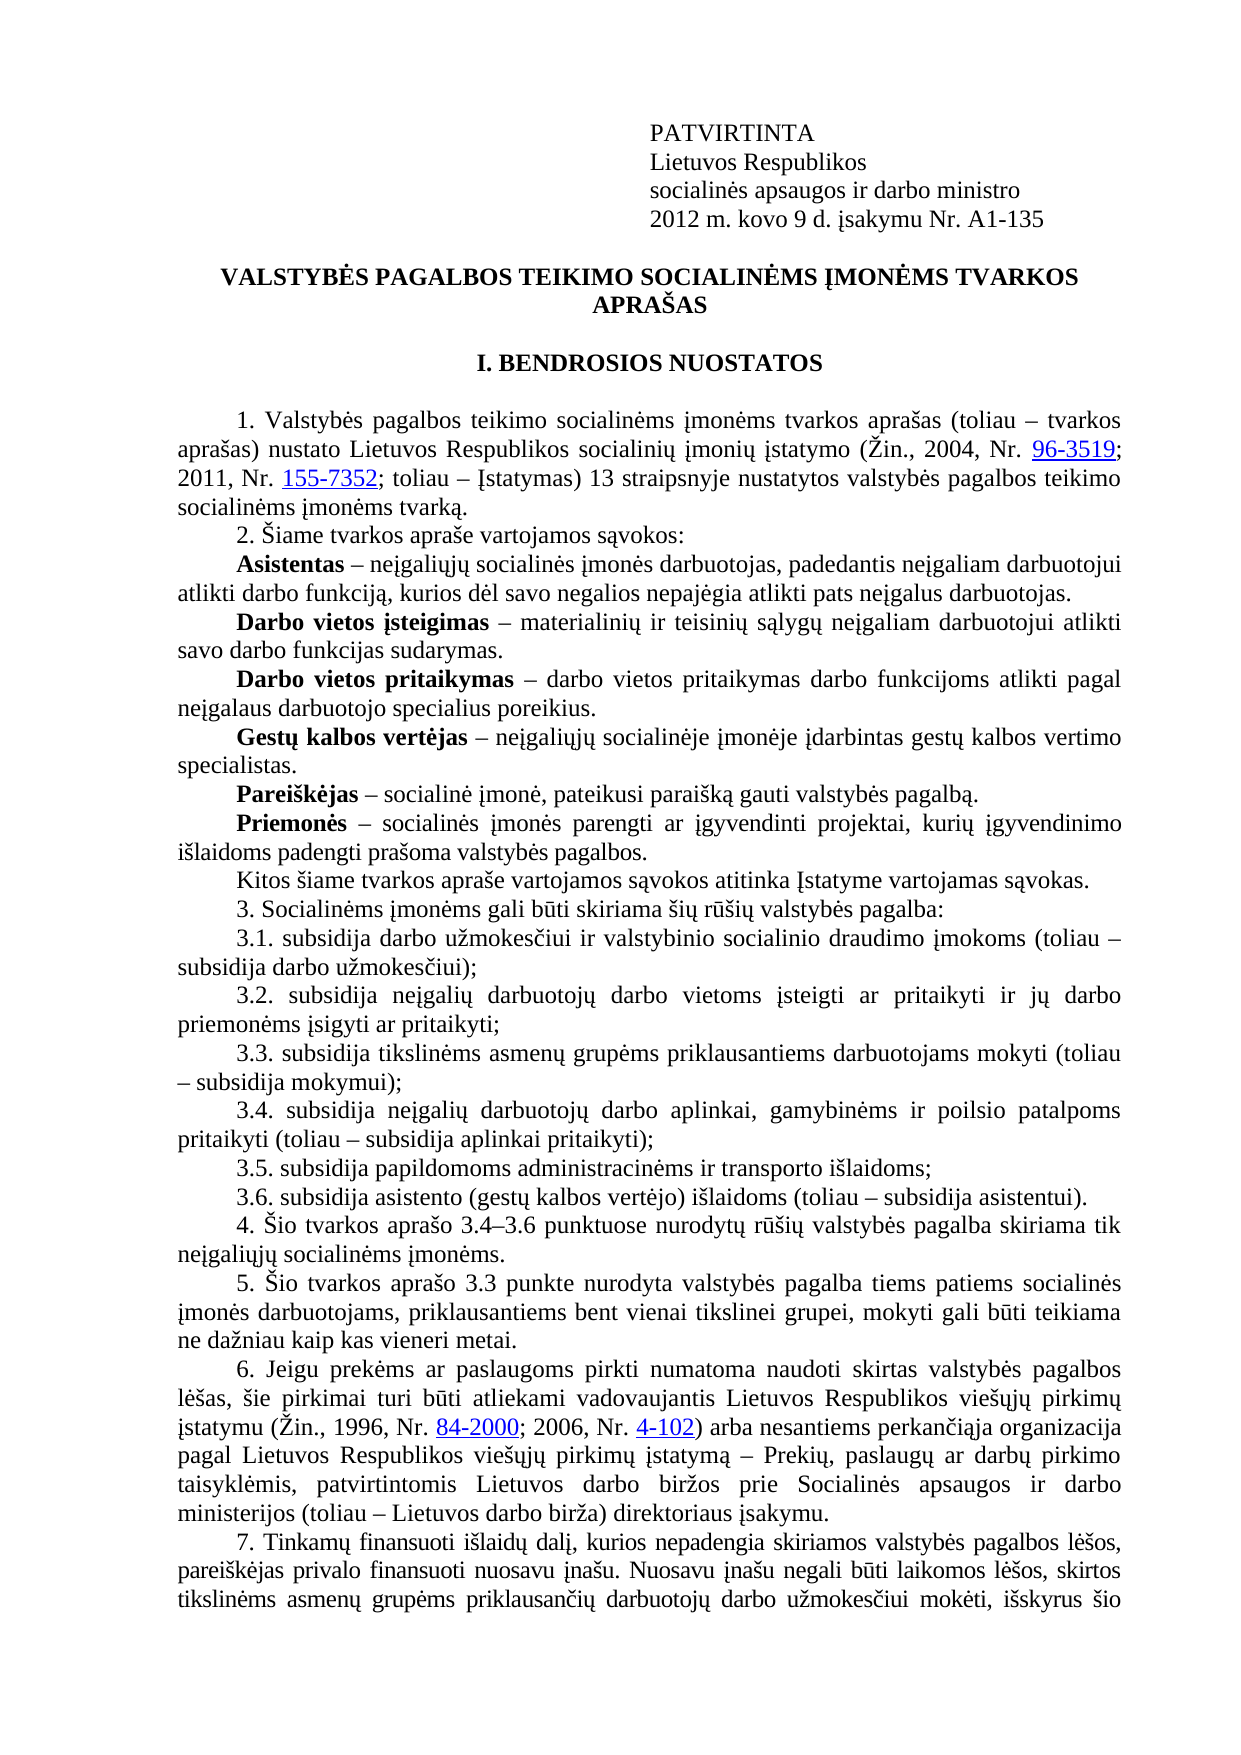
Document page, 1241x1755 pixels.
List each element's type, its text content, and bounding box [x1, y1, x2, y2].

text Priemonės – socialinės įmonės parengti ar įgyvendinti projektai, kurių įgyvendinimo išlaidoms padengti prašoma valstybės pagalbos. [177, 808, 1122, 866]
text 3.5. subsidija papildomoms administracinėms ir transporto išlaidoms; [177, 1153, 1122, 1182]
text VALSTYBĖS PAGALBOS TEIKIMO SOCIALINĖMS ĮMONĖMS TVARKOS APRAŠAS [177, 262, 1122, 319]
text 2. Šiame tvarkos apraše vartojamos sąvokos: [177, 521, 1122, 549]
text 5. Šio tvarkos aprašo 3.3 punkte nurodyta valstybės pagalba tiems patiems socialinės įmonės darbuotojams, priklausantiems bent vienai tikslinei grupei, mokyti gali būti teikiama ne dažniau kaip kas vieneri metai. [177, 1268, 1122, 1354]
text Gestų kalbos vertėjas – neįgaliųjų socialinėje įmonėje įdarbintas gestų kalbos vertimo specialistas. [177, 722, 1122, 779]
text 1. Valstybės pagalbos teikimo socialinėms įmonėms tvarkos aprašas (toliau – tvarkos aprašas) nustato Lietuvos Respublikos socialinių įmonių įstatymo (Žin., 2004, Nr. 96-3519; 2011, Nr. 155-7352; toliau – Įstatymas) 13 straipsnyje nustatytos valstybės pagalbos teikimo socialinėms įmonėms tvarką. [177, 406, 1122, 521]
text Kitos šiame tvarkos apraše vartojamos sąvokos atitinka Įstatyme vartojamas sąvokas. [177, 866, 1122, 894]
text 3.4. subsidija neįgalių darbuotojų darbo aplinkai, gamybinėms ir poilsio patalpoms pritaikyti (toliau – subsidija aplinkai pritaikyti); [177, 1096, 1122, 1153]
text Lietuvos Respublikos [649, 147, 1122, 176]
text socialinės apsaugos ir darbo ministro [649, 176, 1122, 204]
text I. BENDROSIOS NUOSTATOS [177, 348, 1122, 377]
text 3.1. subsidija darbo užmokesčiui ir valstybinio socialinio draudimo įmokoms (toliau – subsidija darbo užmokesčiui); [177, 923, 1122, 981]
text PATVIRTINTA [649, 118, 1122, 147]
text 2012 m. kovo 9 d. įsakymu Nr. A1-135 [649, 204, 1122, 233]
text Pareiškėjas – socialinė įmonė, pateikusi paraišką gauti valstybės pagalbą. [177, 779, 1122, 808]
text Darbo vietos įsteigimas – materialinių ir teisinių sąlygų neįgaliam darbuotojui atlikti savo darbo funkcijas sudarymas. [177, 607, 1122, 664]
text 7. Tinkamų finansuoti išlaidų dalį, kurios nepadengia skiriamos valstybės pagalbos lėšos, pareiškėjas privalo finansuoti nuosavu įnašu. Nuosavu įnašu negali būti laikomos lėšos, skirtos tikslinėms asmenų grupėms priklausančių darbuotojų darbo užmokesčiui mokėti, išskyrus šio [177, 1527, 1122, 1613]
text 3.2. subsidija neįgalių darbuotojų darbo vietoms įsteigti ar pritaikyti ir jų darbo priemonėms įsigyti ar pritaikyti; [177, 981, 1122, 1038]
text Asistentas – neįgaliųjų socialinės įmonės darbuotojas, padedantis neįgaliam darbuotojui atlikti darbo funkciją, kurios dėl savo negalios nepajėgia atlikti pats neįgalus darbuotojas. [177, 549, 1122, 607]
text 3.6. subsidija asistento (gestų kalbos vertėjo) išlaidoms (toliau – subsidija asistentui). [177, 1182, 1122, 1211]
text 4. Šio tvarkos aprašo 3.4–3.6 punktuose nurodytų rūšių valstybės pagalba skiriama tik neįgaliųjų socialinėms įmonėms. [177, 1211, 1122, 1268]
text 3. Socialinėms įmonėms gali būti skiriama šių rūšių valstybės pagalba: [177, 894, 1122, 923]
text Darbo vietos pritaikymas – darbo vietos pritaikymas darbo funkcijoms atlikti pagal neįgalaus darbuotojo specialius poreikius. [177, 664, 1122, 722]
text 6. Jeigu prekėms ar paslaugoms pirkti numatoma naudoti skirtas valstybės pagalbos lėšas, šie pirkimai turi būti atliekami vadovaujantis Lietuvos Respublikos viešųjų pirkimų įstatymu (Žin., 1996, Nr. 84-2000; 2006, Nr. 4-102) arba nesantiems perkančiąja organizacija pagal Lietuvos Respublikos viešųjų pirkimų įstatymą – Prekių, paslaugų ar darbų pirkimo taisyklėmis, patvirtintomis Lietuvos darbo biržos prie Socialinės apsaugos ir darbo ministerijos (toliau – Lietuvos darbo birža) direktoriaus įsakymu. [177, 1354, 1122, 1527]
text 3.3. subsidija tikslinėms asmenų grupėms priklausantiems darbuotojams mokyti (toliau – subsidija mokymui); [177, 1038, 1122, 1096]
